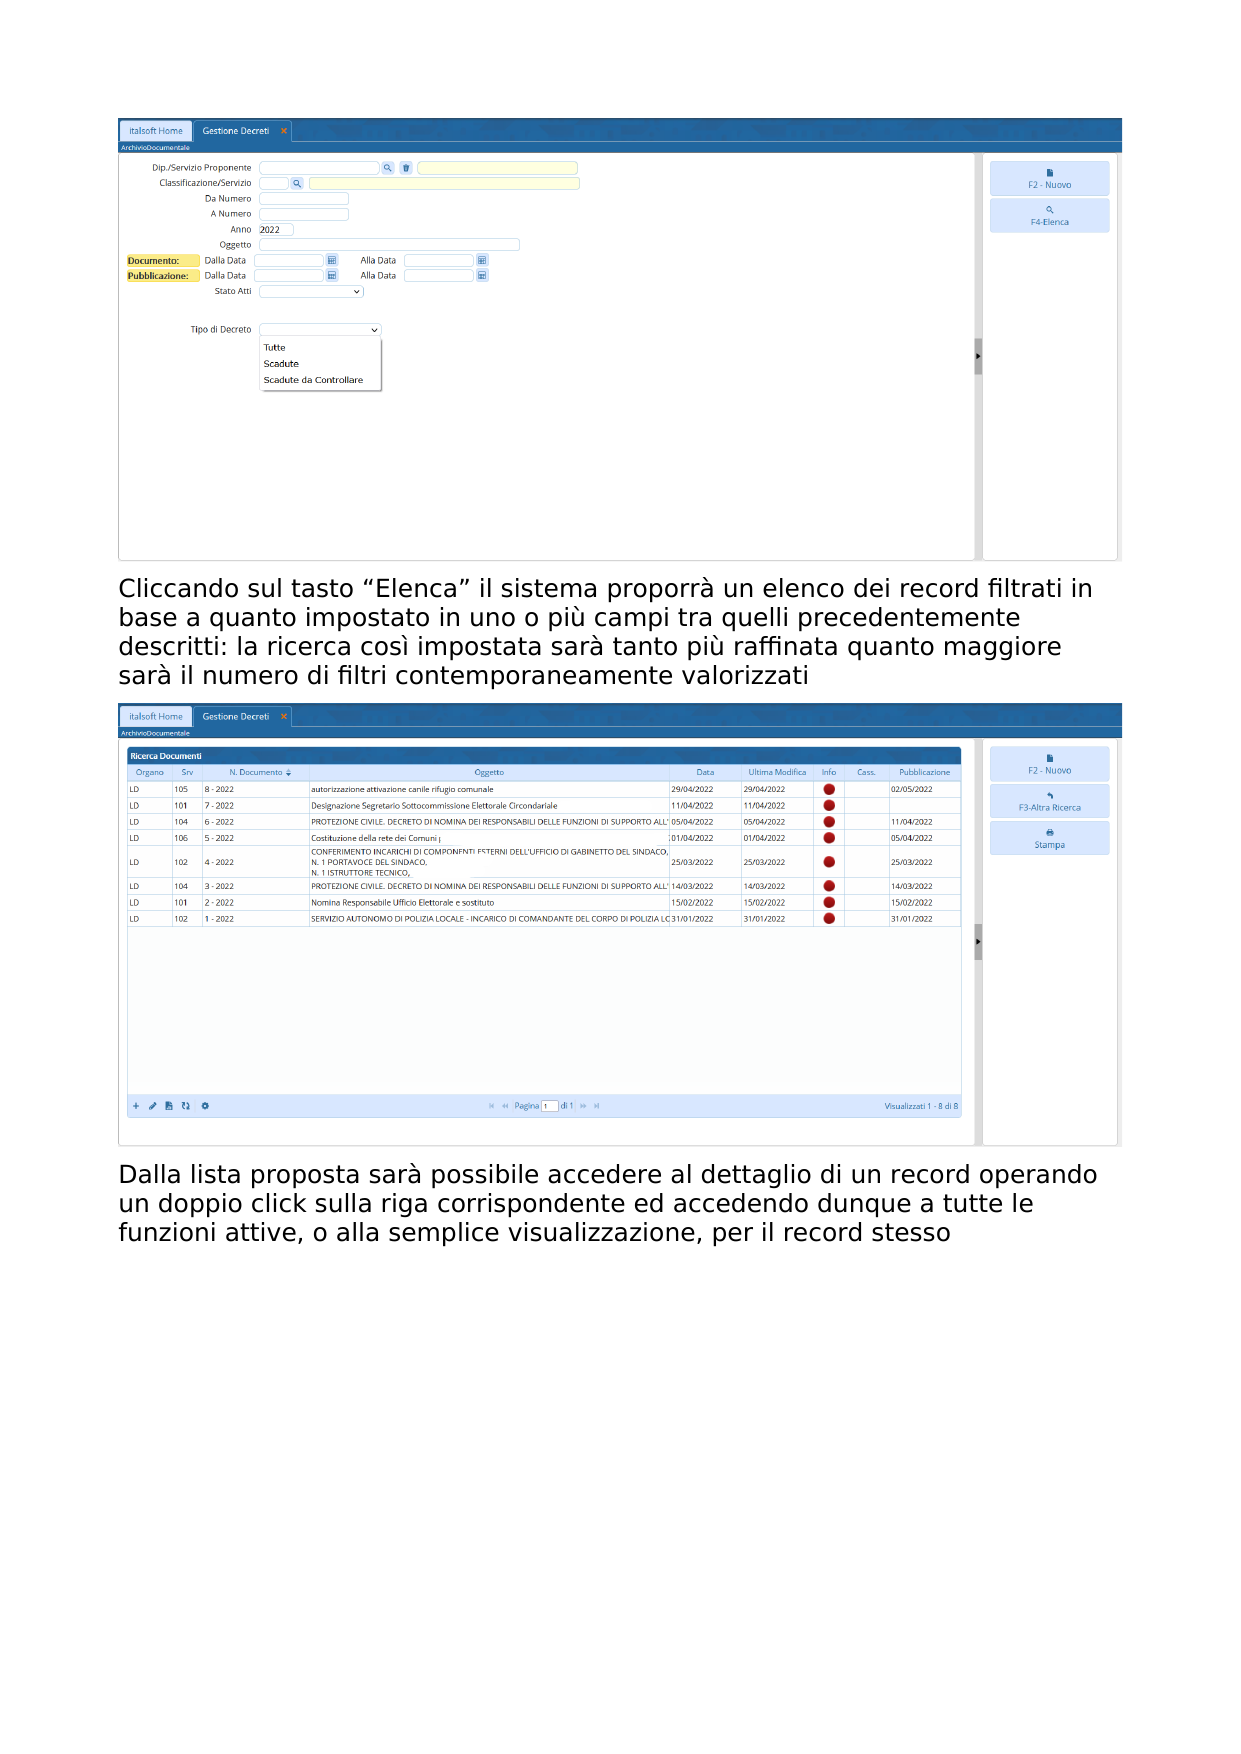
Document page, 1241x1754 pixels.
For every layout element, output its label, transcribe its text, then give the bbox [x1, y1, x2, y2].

picture [118, 703, 1123, 1148]
text Dalla lista proposta sarà possibile accedere al dettaglio di un record operando un doppio click sulla riga corrispondente ed accedendo dunque a tutte le funzioni attive, o alla semplice visualizzazione, per il record stesso [118, 1160, 1122, 1247]
text Cliccando sul tasto “Elenca” il sistema proporrà un elenco dei record filtrati in base a quanto impostato in uno o più campi tra quelli precedentemente descritti: la ricerca così impostata sarà tanto più raffinata quanto maggiore sarà il numero di filtri contemporaneamente valorizzati [118, 574, 1122, 691]
picture [118, 118, 1123, 562]
